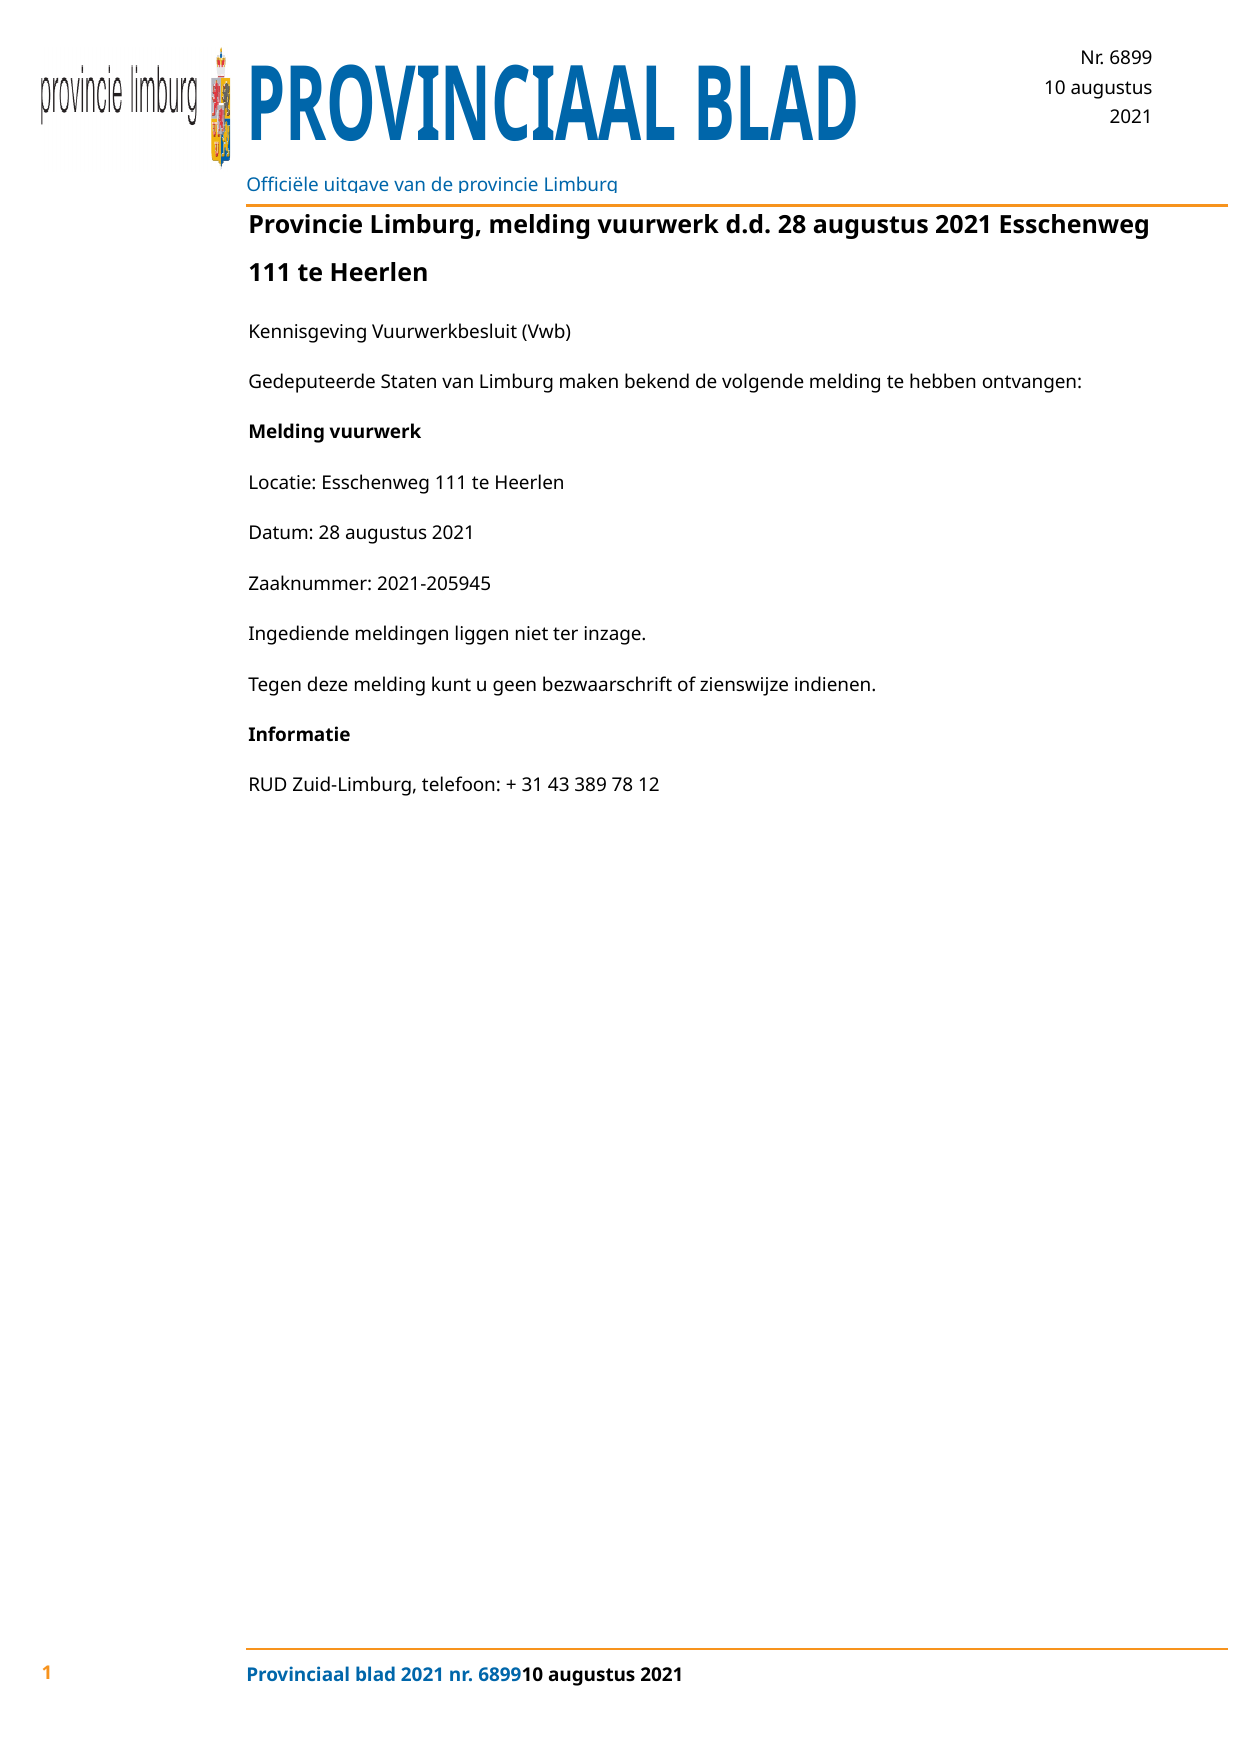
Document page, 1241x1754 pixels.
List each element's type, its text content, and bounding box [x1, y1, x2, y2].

text Melding vuurwerk [248, 419, 1152, 444]
text Provincie Limburg, melding vuurwerk d.d. 28 augustus 2021 Esschenweg 111 te Heerlen [248, 207, 1152, 288]
text Locatie: Esschenweg 111 te Heerlen [248, 469, 1152, 495]
text Datum: 28 augustus 2021 [248, 519, 1152, 545]
text Tegen deze melding kunt u geen bezwaarschrift of zienswijze indienen. [248, 671, 1152, 697]
text RUD Zuid-Limburg, telefoon: + 31 43 389 78 12 [248, 772, 1152, 797]
text Gedeputeerde Staten van Limburg maken bekend de volgende melding te hebben ontvangen: [248, 368, 1152, 394]
text Zaaknummer: 2021-205945 [248, 570, 1152, 596]
picture [41, 47, 231, 172]
text Kennisgeving Vuurwerkbesluit (Vwb) [248, 318, 1152, 344]
text Informatie [248, 721, 1152, 747]
text Ingediende meldingen liggen niet ter inzage. [248, 620, 1152, 646]
